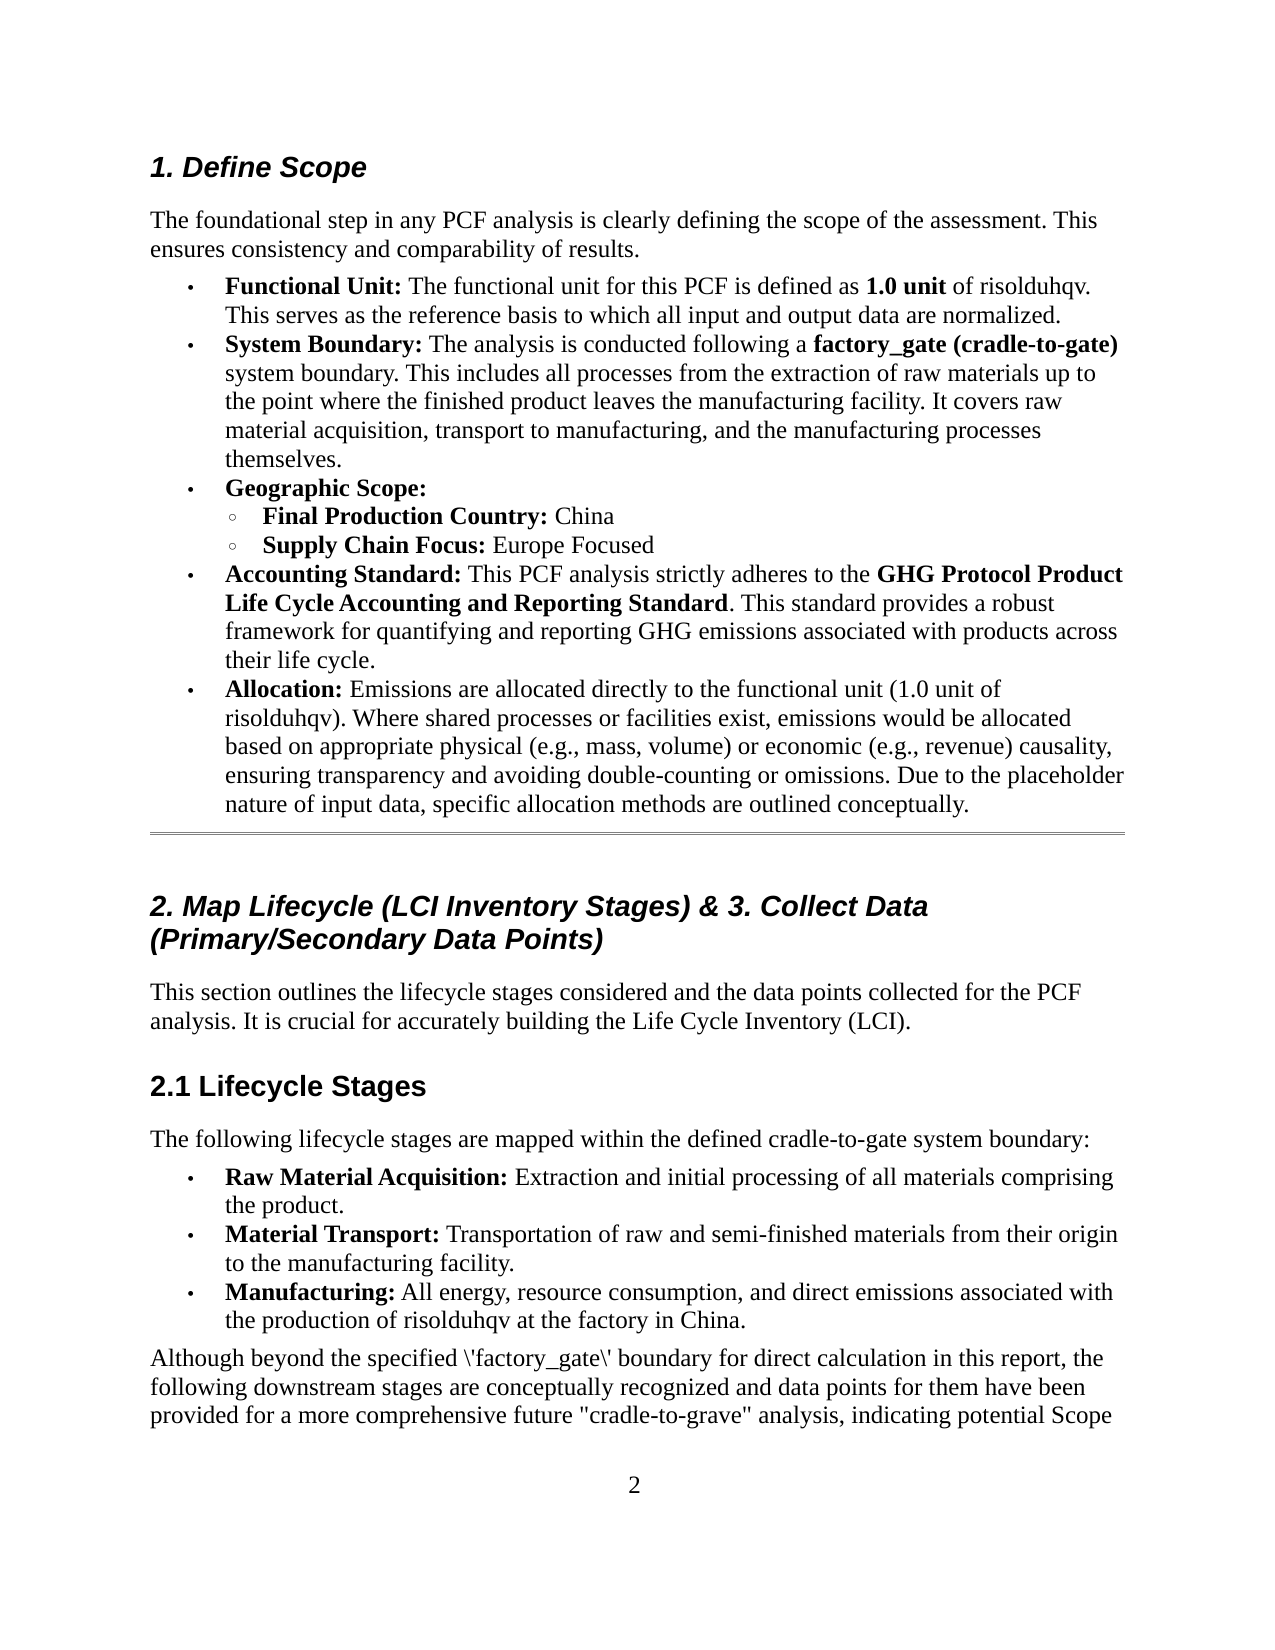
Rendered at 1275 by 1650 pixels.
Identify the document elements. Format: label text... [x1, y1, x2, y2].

subtitle 2. Map Lifecycle (LCI Inventory Stages) & 3. Collect Data (Primary/Secondary Data Points) [150, 889, 1125, 956]
text This section outlines the lifecycle stages considered and the data points collected for the PCF analysis. It is crucial for accurately building the Life Cycle Inventory (LCI). [150, 977, 1125, 1035]
subtitle 2.1 Lifecycle Stages [150, 1069, 1125, 1102]
list Accounting Standard: This PCF analysis strictly adheres to the GHG Protocol Product Life Cycle Accounting and Reporting Standard. This standard provides a robust framework for quantifying and reporting GHG emissions associated with products across their life cycle. [187, 559, 1125, 674]
list Final Production Country: China [225, 501, 1125, 530]
list Functional Unit: The functional unit for this PCF is defined as 1.0 unit of risolduhqv. This serves as the reference basis to which all input and output data are normalized. [187, 271, 1125, 329]
list Manufacturing: All energy, resource consumption, and direct emissions associated with the production of risolduhqv at the factory in China. [187, 1277, 1125, 1334]
text The following lifecycle stages are mapped within the defined cradle-to-gate system boundary: [150, 1124, 1125, 1153]
list Supply Chain Focus: Europe Focused [225, 530, 1125, 559]
list Material Transport: Transportation of raw and semi-finished materials from their origin to the manufacturing facility. [187, 1219, 1125, 1277]
list System Boundary: The analysis is conducted following a factory_gate (cradle-to-gate) system boundary. This includes all processes from the extraction of raw materials up to the point where the finished product leaves the manufacturing facility. It covers raw material acquisition, transport to manufacturing, and the manufacturing processes themselves. [187, 329, 1125, 473]
list Geographic Scope: [187, 473, 1125, 501]
list Raw Material Acquisition: Extraction and initial processing of all materials comprising the product. [187, 1162, 1125, 1219]
list Allocation: Emissions are allocated directly to the functional unit (1.0 unit of risolduhqv). Where shared processes or facilities exist, emissions would be allocated based on appropriate physical (e.g., mass, volume) or economic (e.g., revenue) causality, ensuring transparency and avoiding double-counting or omissions. Due to the placeholder nature of input data, specific allocation methods are outlined conceptually. [187, 674, 1125, 818]
text The foundational step in any PCF analysis is clearly defining the scope of the assessment. This ensures consistency and comparability of results. [150, 205, 1125, 262]
subtitle 1. Define Scope [150, 150, 1125, 183]
text Although beyond the specified \'factory_gate\' boundary for direct calculation in this report, the following downstream stages are conceptually recognized and data points for them have been provided for a more comprehensive future "cradle-to-grave" analysis, indicating potential Scope [150, 1343, 1125, 1429]
